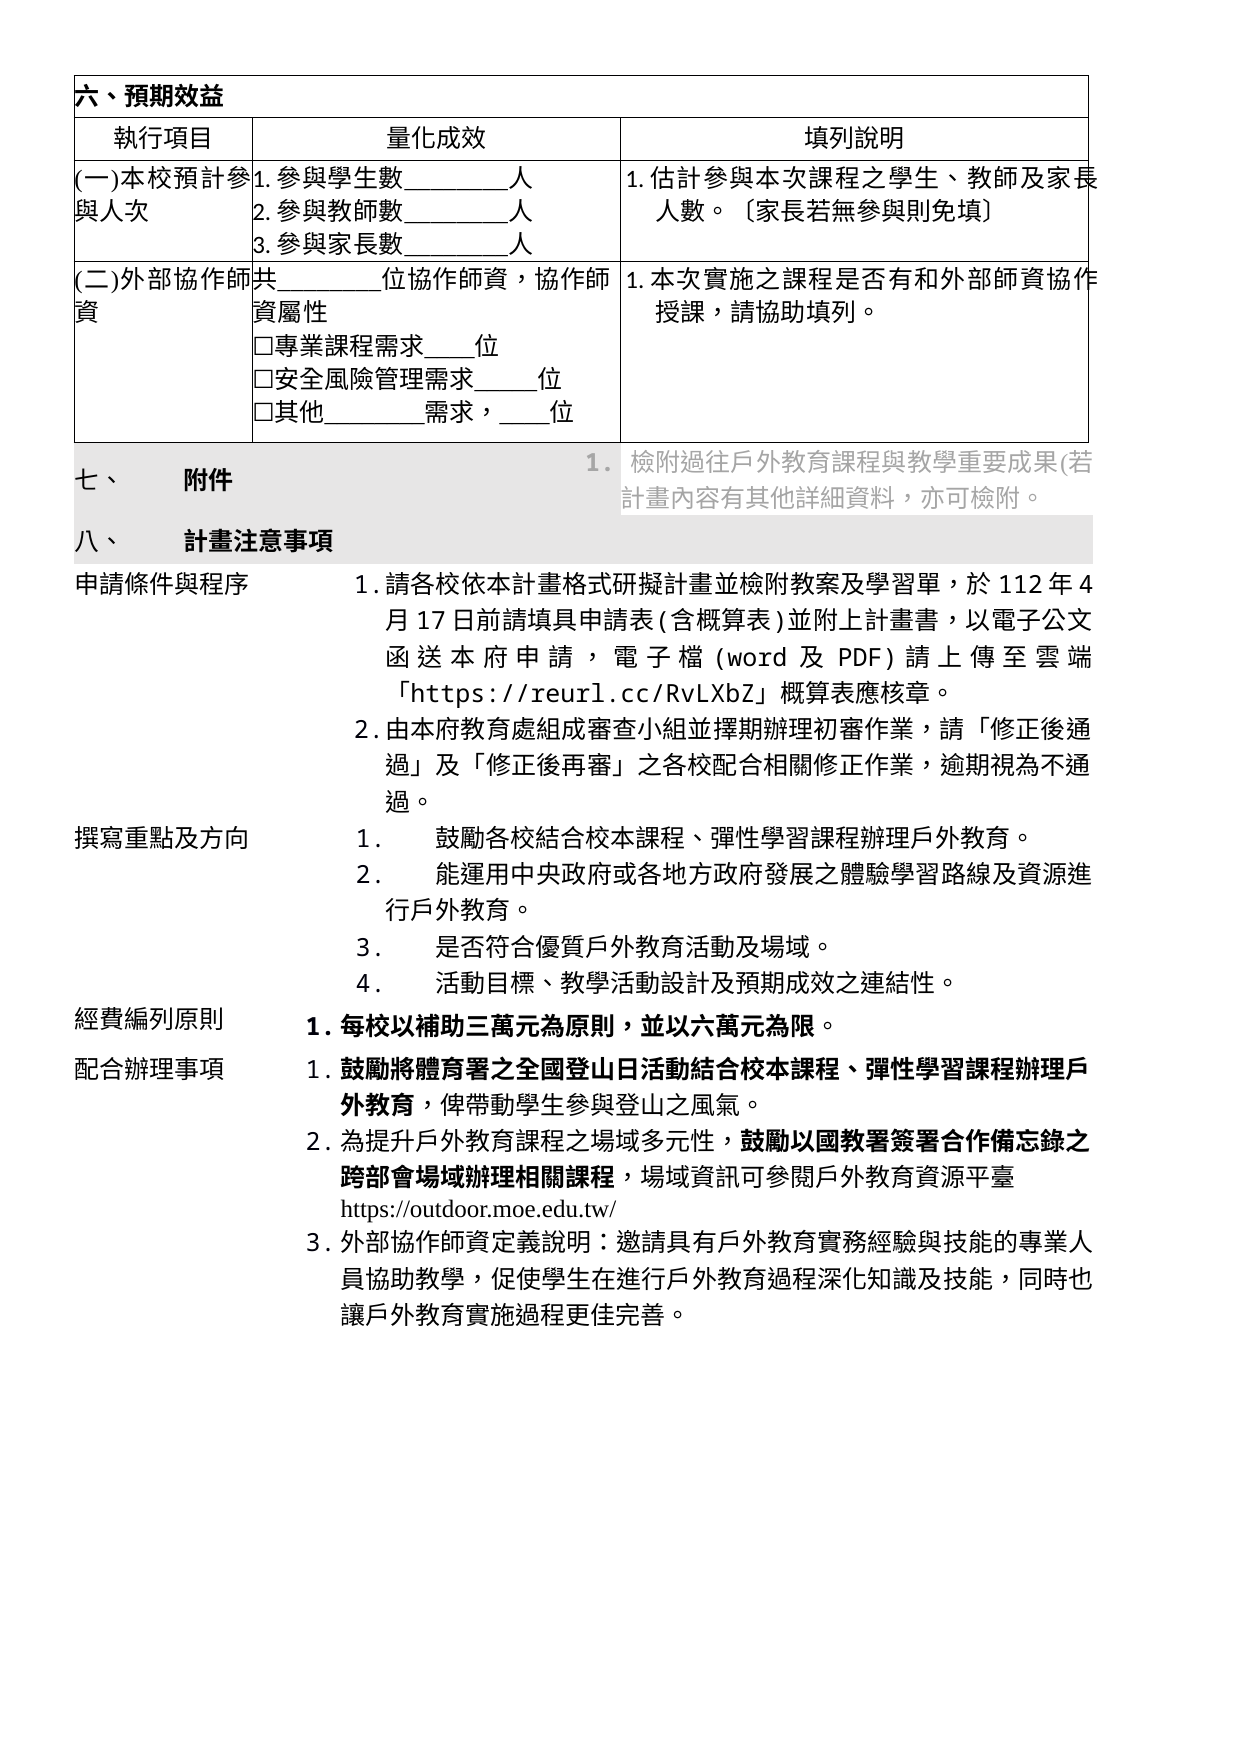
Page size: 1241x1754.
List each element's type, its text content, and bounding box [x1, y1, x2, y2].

table_cell [1089, 117, 1093, 159]
table_cell [1089, 284, 1093, 442]
table_cell 經費編列原則 [74, 1000, 340, 1049]
table_header 六、預期效益 [75, 76, 1088, 117]
table_cell 參與學生數________人 參與教師數________人 參與家長數________人 [253, 161, 620, 261]
table_cell 估計參與本次課程之學生、教師及家長人數。〔家長若無參與則免填〕 [621, 161, 1088, 261]
table_cell 計畫注意事項 [74, 515, 1093, 564]
table_cell 鼓勵各校結合校本課程、彈性學習課程辦理戶外教育。 能運用中央政府或各地方政府發展之體驗學習路線及資源進行戶外教育。 是否符合優質戶外教育活動及場域。 活動目標、教學活動設計及預期成效之連結性。 [340, 818, 1093, 999]
table_cell 本次實施之課程是否有和外部師資協作授課，請協助填列。 [621, 262, 1088, 442]
table_cell (一)本校預計參與人次 [75, 161, 252, 261]
table_header [1089, 75, 1093, 117]
table_cell 撰寫重點及方向 [74, 818, 340, 999]
table_cell 配合辦理事項 [74, 1049, 340, 1332]
table_cell 共________位協作師資，協作師資屬性 ☐專業課程需求____位 ☐安全風險管理需求_____位 ☐其他________需求，____位 [253, 262, 620, 442]
table_cell (二)外部協作師資 [75, 262, 252, 442]
table_cell 填列說明 [621, 118, 1088, 159]
table_cell [1089, 186, 1093, 261]
table_cell 每校以補助三萬元為原則，並以六萬元為限。 [340, 1000, 1093, 1049]
table_cell 申請條件與程序 [74, 565, 340, 818]
table_cell 執行項目 [75, 118, 252, 159]
table_cell [1089, 261, 1093, 271]
table_cell 檢附過往戶外教育課程與教學重要成果(若計畫內容有其他詳細資料，亦可檢附。 [621, 442, 1093, 515]
table_cell 附件 [74, 443, 621, 515]
table_cell 量化成效 [253, 118, 620, 159]
table_cell 請各校依本計畫格式研擬計畫並檢附教案及學習單，於112年4月17日前請填具申請表(含概算表)並附上計畫書，以電子公文函送本府申請，電子檔(word及PDF)請上傳至雲端「https://reurl.cc/RvLXbZ」概算表應核章。 由本府教育處組成審查小組並擇期辦理初審作業，請「修正後通過」及「修正後再審」之各校配合相關修正作業，逾期視為不通過。 [340, 565, 1093, 818]
table_cell 鼓勵將體育署之全國登山日活動結合校本課程、彈性學習課程辦理戶外教育，俾帶動學生參與登山之風氣。 為提升戶外教育課程之場域多元性，鼓勵以國教署簽署合作備忘錄之跨部會場域辦理相關課程，場域資訊可參閱戶外教育資源平臺https://outdoor.moe.edu.tw/ 外部協作師資定義說明：邀請具有戶外教育實務經驗與技能的專業人員協助教學，促使學生在進行戶外教育過程深化知識及技能，同時也讓戶外教育實施過程更佳完善。 [340, 1049, 1093, 1332]
